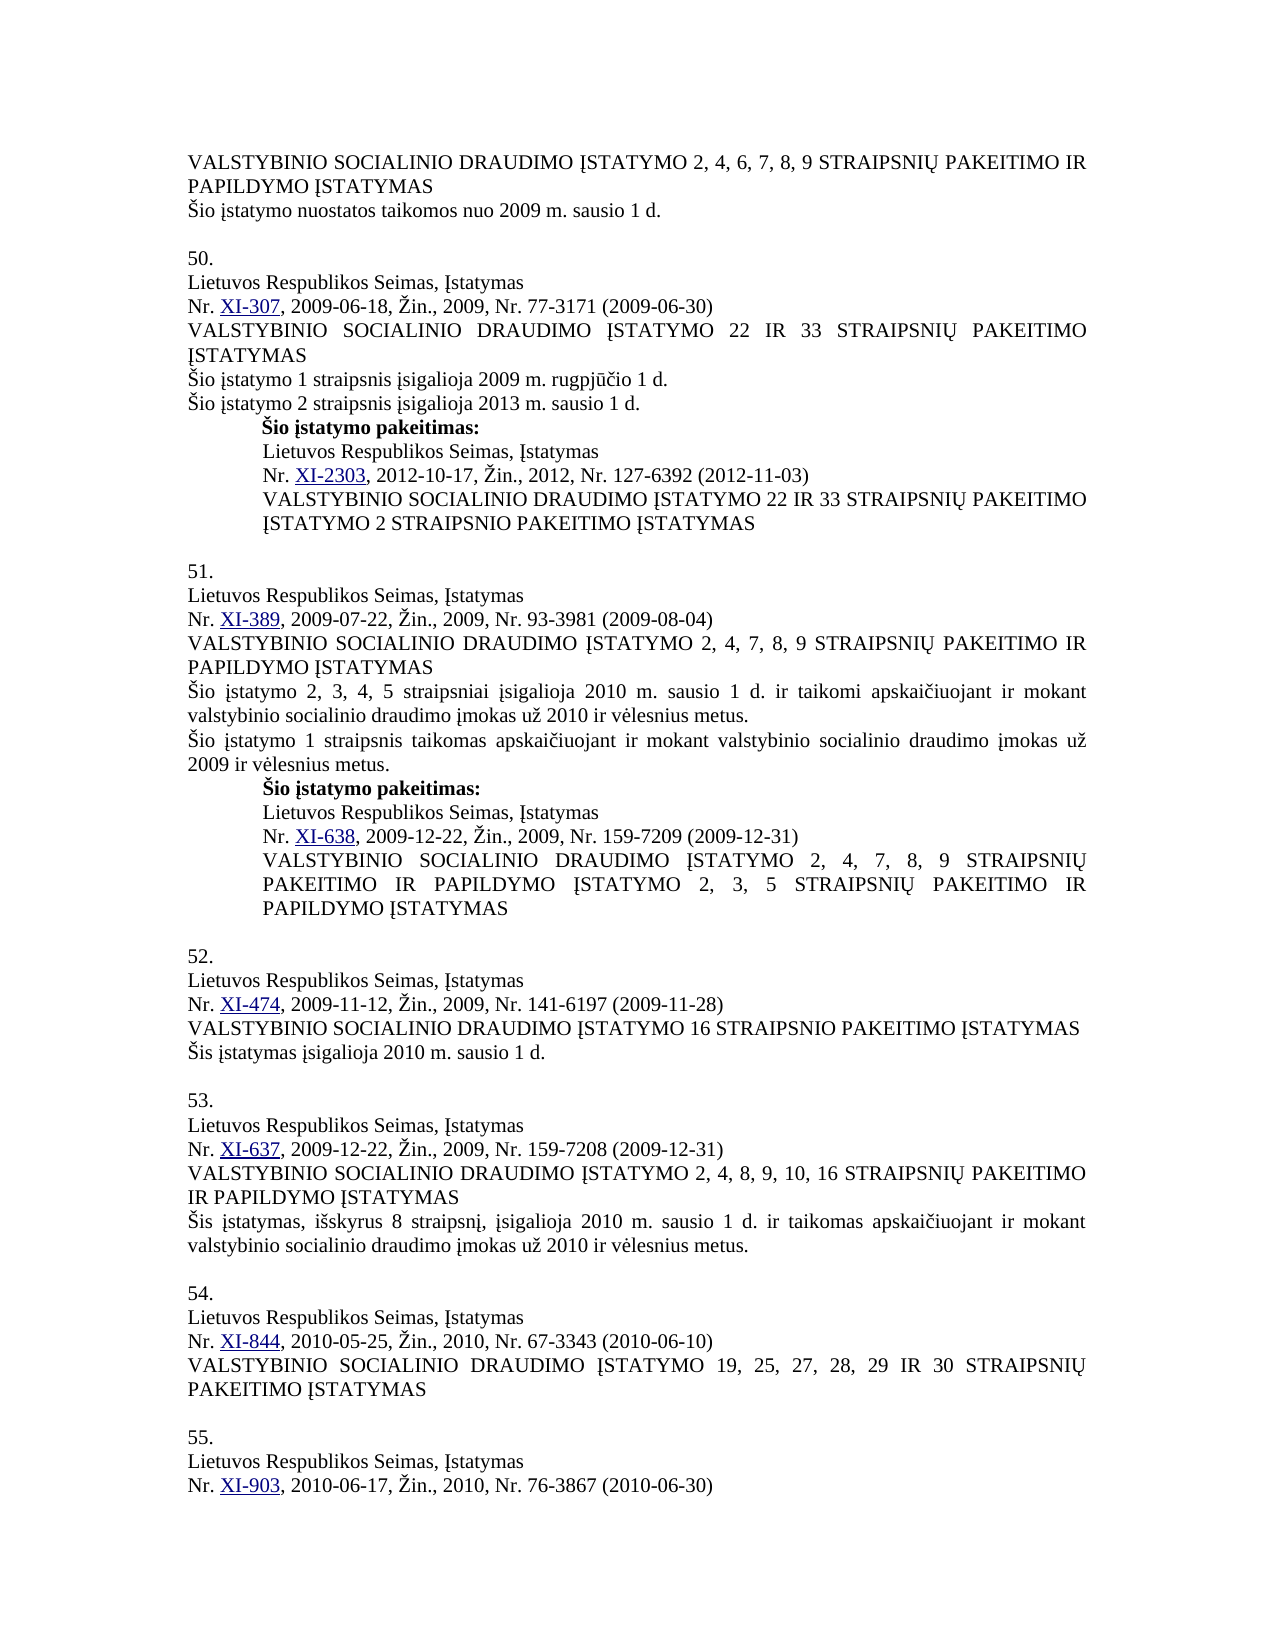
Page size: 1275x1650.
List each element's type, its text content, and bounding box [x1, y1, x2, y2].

text VALSTYBINIO SOCIALINIO DRAUDIMO ĮSTATYMO 2, 4, 7, 8, 9 STRAIPSNIŲ PAKEITIMO IR PAPILDYMO ĮSTATYMAS [187, 631, 1087, 679]
text Lietuvos Respublikos Seimas, Įstatymas [187, 270, 1087, 294]
text Lietuvos Respublikos Seimas, Įstatymas [187, 968, 1087, 992]
text 55. [187, 1425, 1087, 1449]
text VALSTYBINIO SOCIALINIO DRAUDIMO ĮSTATYMO 2, 4, 7, 8, 9 STRAIPSNIŲ PAKEITIMO IR PAPILDYMO ĮSTATYMO 2, 3, 5 STRAIPSNIŲ PAKEITIMO IR PAPILDYMO ĮSTATYMAS [262, 848, 1087, 920]
text Nr. XI-844, 2010-05-25, Žin., 2010, Nr. 67-3343 (2010-06-10) [187, 1329, 1087, 1353]
text 50. [187, 246, 1087, 270]
text Lietuvos Respublikos Seimas, Įstatymas [187, 800, 1087, 824]
text 53. [187, 1088, 1087, 1112]
text Lietuvos Respublikos Seimas, Įstatymas [187, 1112, 1087, 1137]
text Šio įstatymo 2, 3, 4, 5 straipsniai įsigalioja 2010 m. sausio 1 d. ir taikomi apskaičiuojant ir mokant valstybinio socialinio draudimo įmokas už 2010 ir vėlesnius metus. [187, 679, 1087, 727]
text VALSTYBINIO SOCIALINIO DRAUDIMO ĮSTATYMO 22 IR 33 STRAIPSNIŲ PAKEITIMO ĮSTATYMAS [187, 318, 1087, 367]
text Nr. XI-637, 2009-12-22, Žin., 2009, Nr. 159-7208 (2009-12-31) [187, 1137, 1087, 1161]
text Nr. XI-474, 2009-11-12, Žin., 2009, Nr. 141-6197 (2009-11-28) [187, 992, 1087, 1016]
text 52. [187, 944, 1087, 968]
text VALSTYBINIO SOCIALINIO DRAUDIMO ĮSTATYMO 2, 4, 8, 9, 10, 16 STRAIPSNIŲ PAKEITIMO IR PAPILDYMO ĮSTATYMAS [187, 1161, 1087, 1209]
text Šio įstatymo pakeitimas: [187, 776, 1087, 800]
text Šio įstatymo 2 straipsnis įsigalioja 2013 m. sausio 1 d. [187, 391, 1087, 415]
text Šis įstatymas įsigalioja 2010 m. sausio 1 d. [187, 1040, 1087, 1064]
text VALSTYBINIO SOCIALINIO DRAUDIMO ĮSTATYMO 19, 25, 27, 28, 29 IR 30 STRAIPSNIŲ PAKEITIMO ĮSTATYMAS [187, 1353, 1087, 1401]
text Šio įstatymo nuostatos taikomos nuo 2009 m. sausio 1 d. [187, 198, 1087, 222]
text Šio įstatymo 1 straipsnis taikomas apskaičiuojant ir mokant valstybinio socialinio draudimo įmokas už 2009 ir vėlesnius metus. [187, 727, 1087, 776]
text 51. [187, 559, 1087, 583]
text Nr. XI-903, 2010-06-17, Žin., 2010, Nr. 76-3867 (2010-06-30) [187, 1473, 1087, 1497]
text Nr. XI-2303, 2012-10-17, Žin., 2012, Nr. 127-6392 (2012-11-03) [262, 463, 1087, 487]
text VALSTYBINIO SOCIALINIO DRAUDIMO ĮSTATYMO 22 IR 33 STRAIPSNIŲ PAKEITIMO ĮSTATYMO 2 STRAIPSNIO PAKEITIMO ĮSTATYMAS [262, 487, 1087, 535]
text Nr. XI-307, 2009-06-18, Žin., 2009, Nr. 77-3171 (2009-06-30) [187, 294, 1087, 318]
text Lietuvos Respublikos Seimas, Įstatymas [262, 439, 1087, 463]
text VALSTYBINIO SOCIALINIO DRAUDIMO ĮSTATYMO 2, 4, 6, 7, 8, 9 STRAIPSNIŲ PAKEITIMO IR PAPILDYMO ĮSTATYMAS [187, 150, 1087, 198]
text Lietuvos Respublikos Seimas, Įstatymas [187, 1305, 1087, 1329]
text Lietuvos Respublikos Seimas, Įstatymas [187, 583, 1087, 607]
text Šis įstatymas, išskyrus 8 straipsnį, įsigalioja 2010 m. sausio 1 d. ir taikomas apskaičiuojant ir mokant valstybinio socialinio draudimo įmokas už 2010 ir vėlesnius metus. [187, 1209, 1087, 1257]
text Lietuvos Respublikos Seimas, Įstatymas [187, 1449, 1087, 1473]
text VALSTYBINIO SOCIALINIO DRAUDIMO ĮSTATYMO 16 STRAIPSNIO PAKEITIMO ĮSTATYMAS [187, 1016, 1087, 1040]
text Nr. XI-638, 2009-12-22, Žin., 2009, Nr. 159-7209 (2009-12-31) [187, 824, 1087, 848]
text Nr. XI-389, 2009-07-22, Žin., 2009, Nr. 93-3981 (2009-08-04) [187, 607, 1087, 631]
text Šio įstatymo pakeitimas: [187, 415, 1087, 439]
text Šio įstatymo 1 straipsnis įsigalioja 2009 m. rugpjūčio 1 d. [187, 367, 1087, 391]
text 54. [187, 1281, 1087, 1305]
